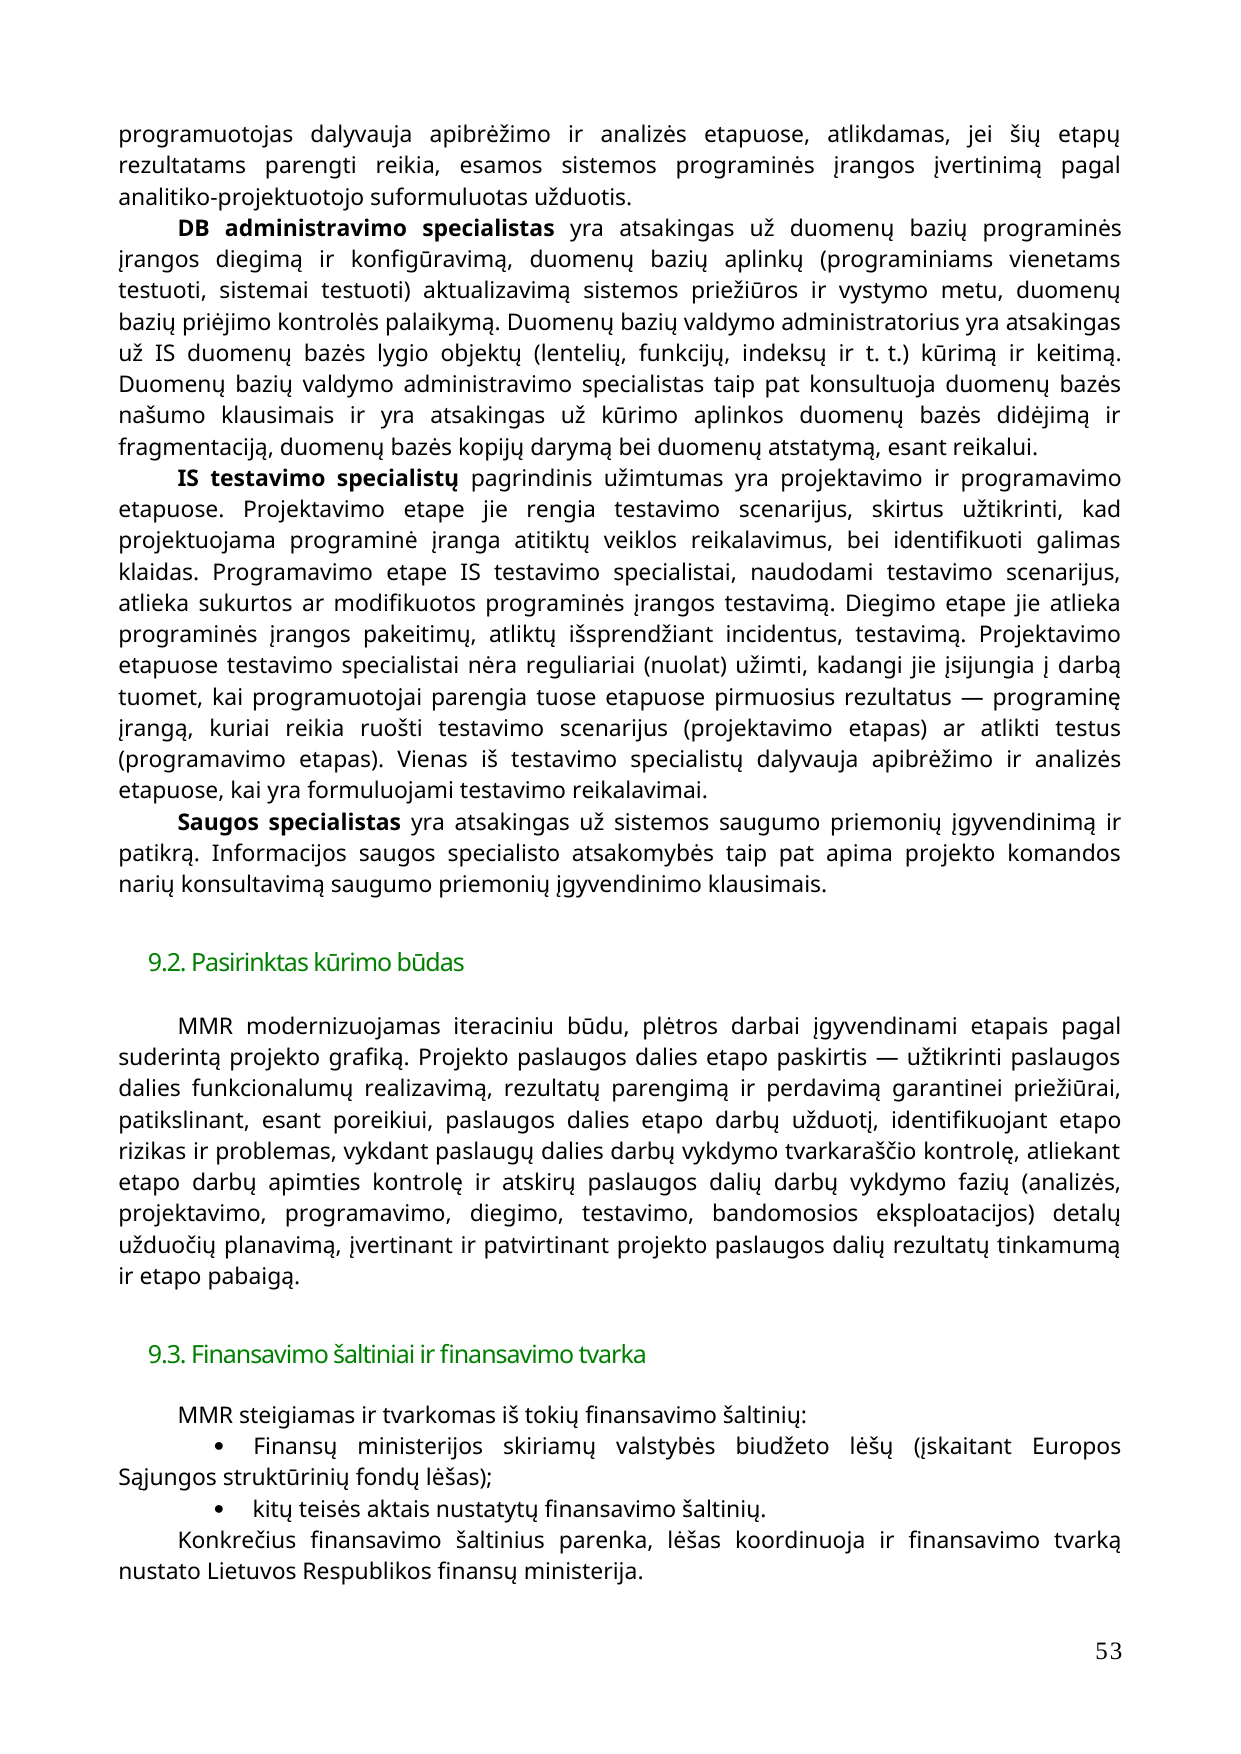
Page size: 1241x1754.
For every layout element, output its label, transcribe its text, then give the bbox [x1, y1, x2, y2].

subtitle 9.3. Finansavimo šaltiniai ir finansavimo tvarka [148, 1336, 1122, 1370]
text MMR steigiamas ir tvarkomas iš tokių finansavimo šaltinių: [118, 1399, 1122, 1430]
text Saugos specialistas yra atsakingas už sistemos saugumo priemonių įgyvendinimą ir patikrą. Informacijos saugos specialisto atsakomybės taip pat apima projekto komandos narių konsultavimą saugumo priemonių įgyvendinimo klausimais. [118, 806, 1122, 899]
text IS testavimo specialistų pagrindinis užimtumas yra projektavimo ir programavimo etapuose. Projektavimo etape jie rengia testavimo scenarijus, skirtus užtikrinti, kad projektuojama programinė įranga atitiktų veiklos reikalavimus, bei identifikuoti galimas klaidas. Programavimo etape IS testavimo specialistai, naudodami testavimo scenarijus, atlieka sukurtos ar modifikuotos programinės įrangos testavimą. Diegimo etape jie atlieka programinės įrangos pakeitimų, atliktų išsprendžiant incidentus, testavimą. Projektavimo etapuose testavimo specialistai nėra reguliariai (nuolat) užimti, kadangi jie įsijungia į darbą tuomet, kai programuotojai parengia tuose etapuose pirmuosius rezultatus ― programinę įrangą, kuriai reikia ruošti testavimo scenarijus (projektavimo etapas) ar atlikti testus (programavimo etapas). Vienas iš testavimo specialistų dalyvauja apibrėžimo ir analizės etapuose, kai yra formuluojami testavimo reikalavimai. [118, 462, 1122, 806]
text  Finansų ministerijos skiriamų valstybės biudžeto lėšų (įskaitant Europos Sąjungos struktūrinių fondų lėšas); [118, 1430, 1122, 1493]
text programuotojas dalyvauja apibrėžimo ir analizės etapuose, atlikdamas, jei šių etapų rezultatams parengti reikia, esamos sistemos programinės įrangos įvertinimą pagal analitiko-projektuotojo suformuluotas užduotis. [118, 118, 1122, 212]
text DB administravimo specialistas yra atsakingas už duomenų bazių programinės įrangos diegimą ir konfigūravimą, duomenų bazių aplinkų (programiniams vienetams testuoti, sistemai testuoti) aktualizavimą sistemos priežiūros ir vystymo metu, duomenų bazių priėjimo kontrolės palaikymą. Duomenų bazių valdymo administratorius yra atsakingas už IS duomenų bazės lygio objektų (lentelių, funkcijų, indeksų ir t. t.) kūrimą ir keitimą. Duomenų bazių valdymo administravimo specialistas taip pat konsultuoja duomenų bazės našumo klausimais ir yra atsakingas už kūrimo aplinkos duomenų bazės didėjimą ir fragmentaciją, duomenų bazės kopijų darymą bei duomenų atstatymą, esant reikalui. [118, 212, 1122, 462]
text MMR modernizuojamas iteraciniu būdu, plėtros darbai įgyvendinami etapais pagal suderintą projekto grafiką. Projekto paslaugos dalies etapo paskirtis ― užtikrinti paslaugos dalies funkcionalumų realizavimą, rezultatų parengimą ir perdavimą garantinei priežiūrai, patikslinant, esant poreikiui, paslaugos dalies etapo darbų užduotį, identifikuojant etapo rizikas ir problemas, vykdant paslaugų dalies darbų vykdymo tvarkaraščio kontrolę, atliekant etapo darbų apimties kontrolę ir atskirų paslaugos dalių darbų vykdymo fazių (analizės, projektavimo, programavimo, diegimo, testavimo, bandomosios eksploatacijos) detalų užduočių planavimą, įvertinant ir patvirtinant projekto paslaugos dalių rezultatų tinkamumą ir etapo pabaigą. [118, 1010, 1122, 1291]
text  kitų teisės aktais nustatytų finansavimo šaltinių. [215, 1493, 1122, 1524]
text Konkrečius finansavimo šaltinius parenka, lėšas koordinuoja ir finansavimo tvarką nustato Lietuvos Respublikos finansų ministerija. [118, 1524, 1122, 1586]
subtitle 9.2. Pasirinktas kūrimo būdas [148, 944, 1122, 979]
